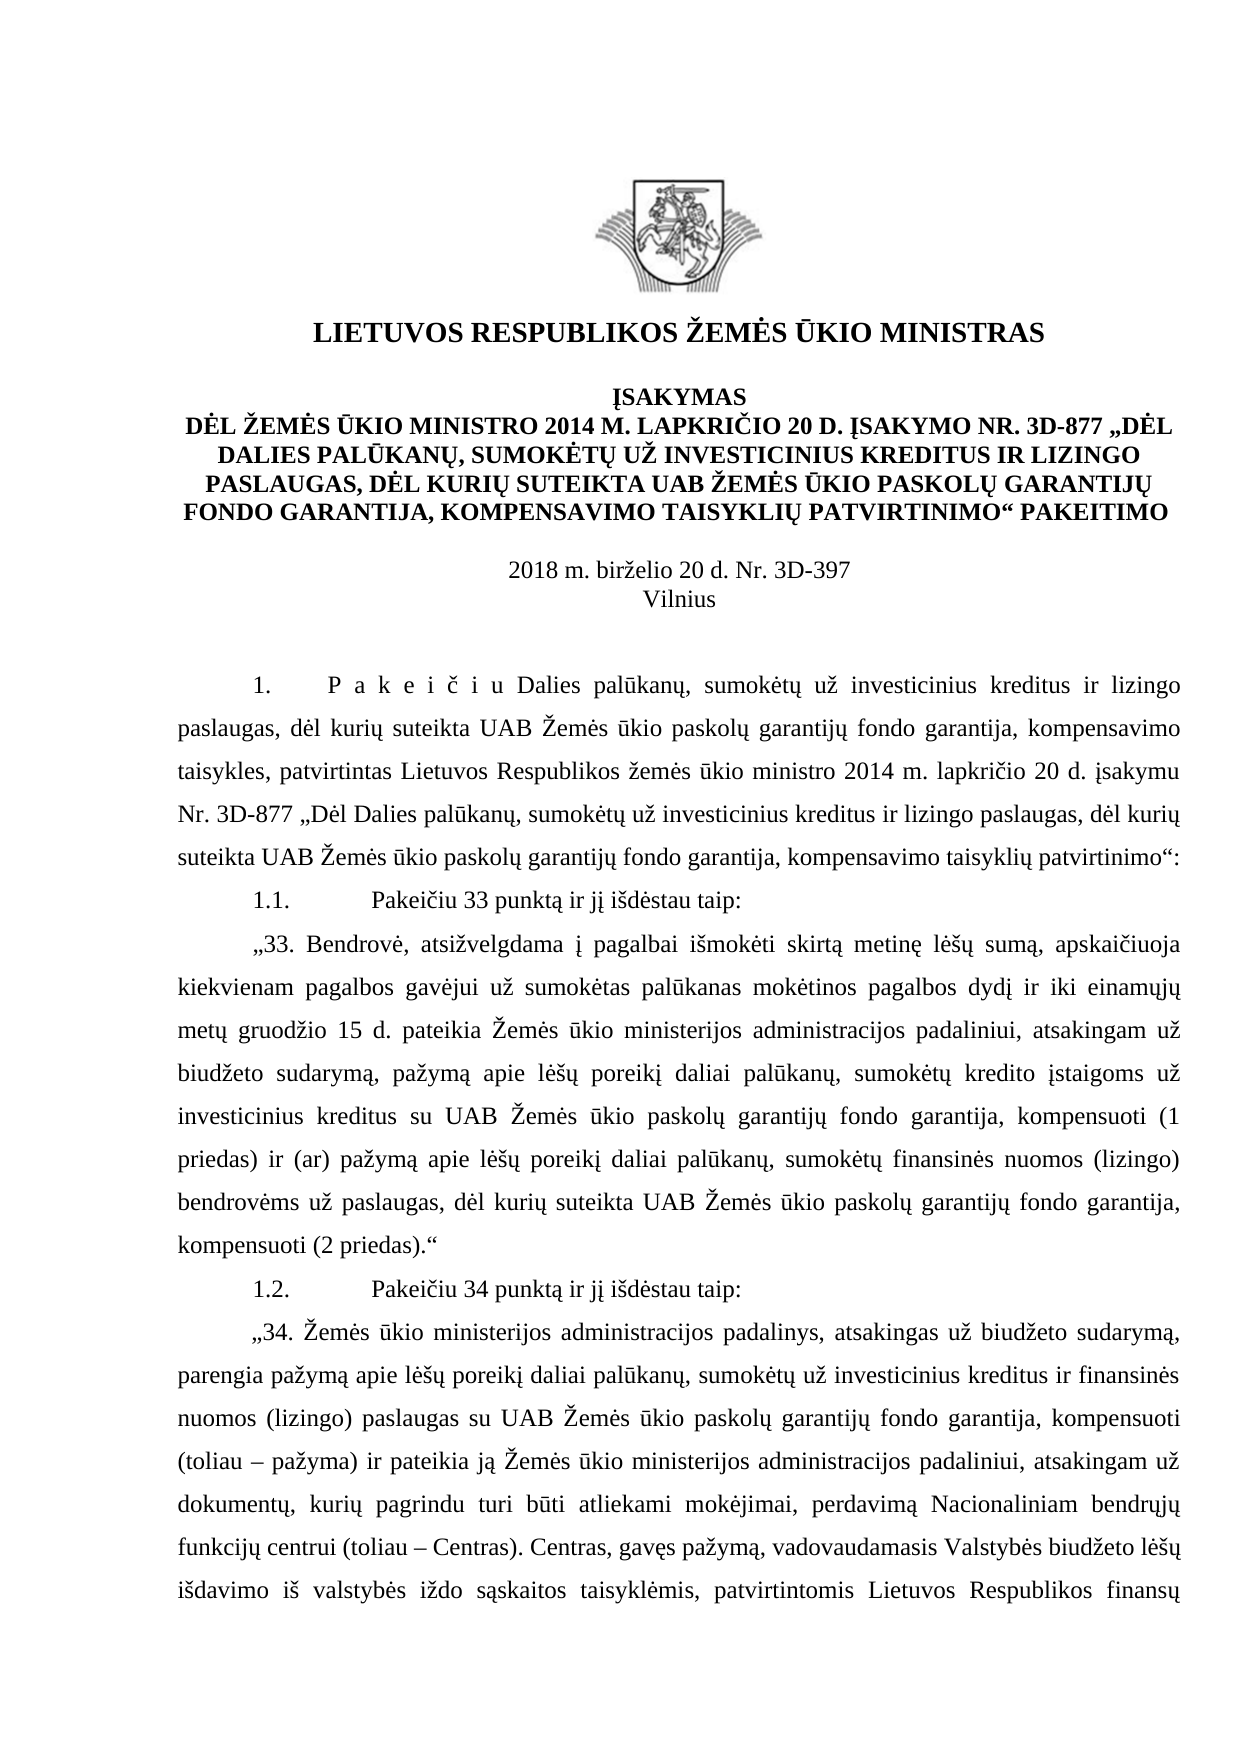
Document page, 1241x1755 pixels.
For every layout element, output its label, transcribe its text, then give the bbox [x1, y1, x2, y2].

text 1.1. Pakeičiu 33 punktą ir jį išdėstau taip: [252, 886, 1181, 914]
text DĖL ŽEMĖS ŪKIO MINISTRO 2014 M. LAPKRIČIO 20 D. ĮSAKYMO NR. 3D-877 „DĖL DALIES PALŪKANŲ, SUMOKĖTŲ UŽ INVESTICINIUS KREDITUS IR LIZINGO PASLAUGAS, DĖL KURIŲ SUTEIKTA UAB ŽEMĖS ŪKIO PASKOLŲ GARANTIJŲ FONDO GARANTIJA, KOMPENSAVIMO TAISYKLIŲ PATVIRTINIMO“ PAKEITIMO [177, 411, 1181, 526]
text 1.2. Pakeičiu 34 punktą ir jį išdėstau taip: [252, 1274, 1181, 1302]
text „34. Žemės ūkio ministerijos administracijos padalinys, atsakingas už biudžeto sudarymą, parengia pažymą apie lėšų poreikį daliai palūkanų, sumokėtų už investicinius kreditus ir finansinės nuomos (lizingo) paslaugas su UAB Žemės ūkio paskolų garantijų fondo garantija, kompensuoti (toliau – pažyma) ir pateikia ją Žemės ūkio ministerijos administracijos padaliniui, atsakingam už dokumentų, kurių pagrindu turi būti atliekami mokėjimai, perdavimą Nacionaliniam bendrųjų funkcijų centrui (toliau – Centras). Centras, gavęs pažymą, vadovaudamasis Valstybės biudžeto lėšų išdavimo iš valstybės iždo sąskaitos taisyklėmis, patvirtintomis Lietuvos Respublikos finansų [177, 1317, 1181, 1604]
text Vilnius [177, 584, 1181, 612]
text 2018 m. birželio 20 d. Nr. 3D-397 [177, 555, 1181, 584]
text ĮSAKYMAS [177, 382, 1181, 411]
text „33. Bendrovė, atsižvelgdama į pagalbai išmokėti skirtą metinę lėšų sumą, apskaičiuoja kiekvienam pagalbos gavėjui už sumokėtas palūkanas mokėtinos pagalbos dydį ir iki einamųjų metų gruodžio 15 d. pateikia Žemės ūkio ministerijos administracijos padaliniui, atsakingam už biudžeto sudarymą, pažymą apie lėšų poreikį daliai palūkanų, sumokėtų kredito įstaigoms už investicinius kreditus su UAB Žemės ūkio paskolų garantijų fondo garantija, kompensuoti (1 priedas) ir (ar) pažymą apie lėšų poreikį daliai palūkanų, sumokėtų finansinės nuomos (lizingo) bendrovėms už paslaugas, dėl kurių suteikta UAB Žemės ūkio paskolų garantijų fondo garantija, kompensuoti (2 priedas).“ [177, 929, 1181, 1259]
text LIETUVOS RESPUBLIKOS ŽEMĖS ŪKIO MINISTRAS [177, 315, 1181, 349]
text 1. P a k e i č i u Dalies palūkanų, sumokėtų už investicinius kreditus ir lizingo paslaugas, dėl kurių suteikta UAB Žemės ūkio paskolų garantijų fondo garantija, kompensavimo taisykles, patvirtintas Lietuvos Respublikos žemės ūkio ministro 2014 m. lapkričio 20 d. įsakymu Nr. 3D-877 „Dėl Dalies palūkanų, sumokėtų už investicinius kreditus ir lizingo paslaugas, dėl kurių suteikta UAB Žemės ūkio paskolų garantijų fondo garantija, kompensavimo taisyklių patvirtinimo“: [177, 670, 1181, 871]
